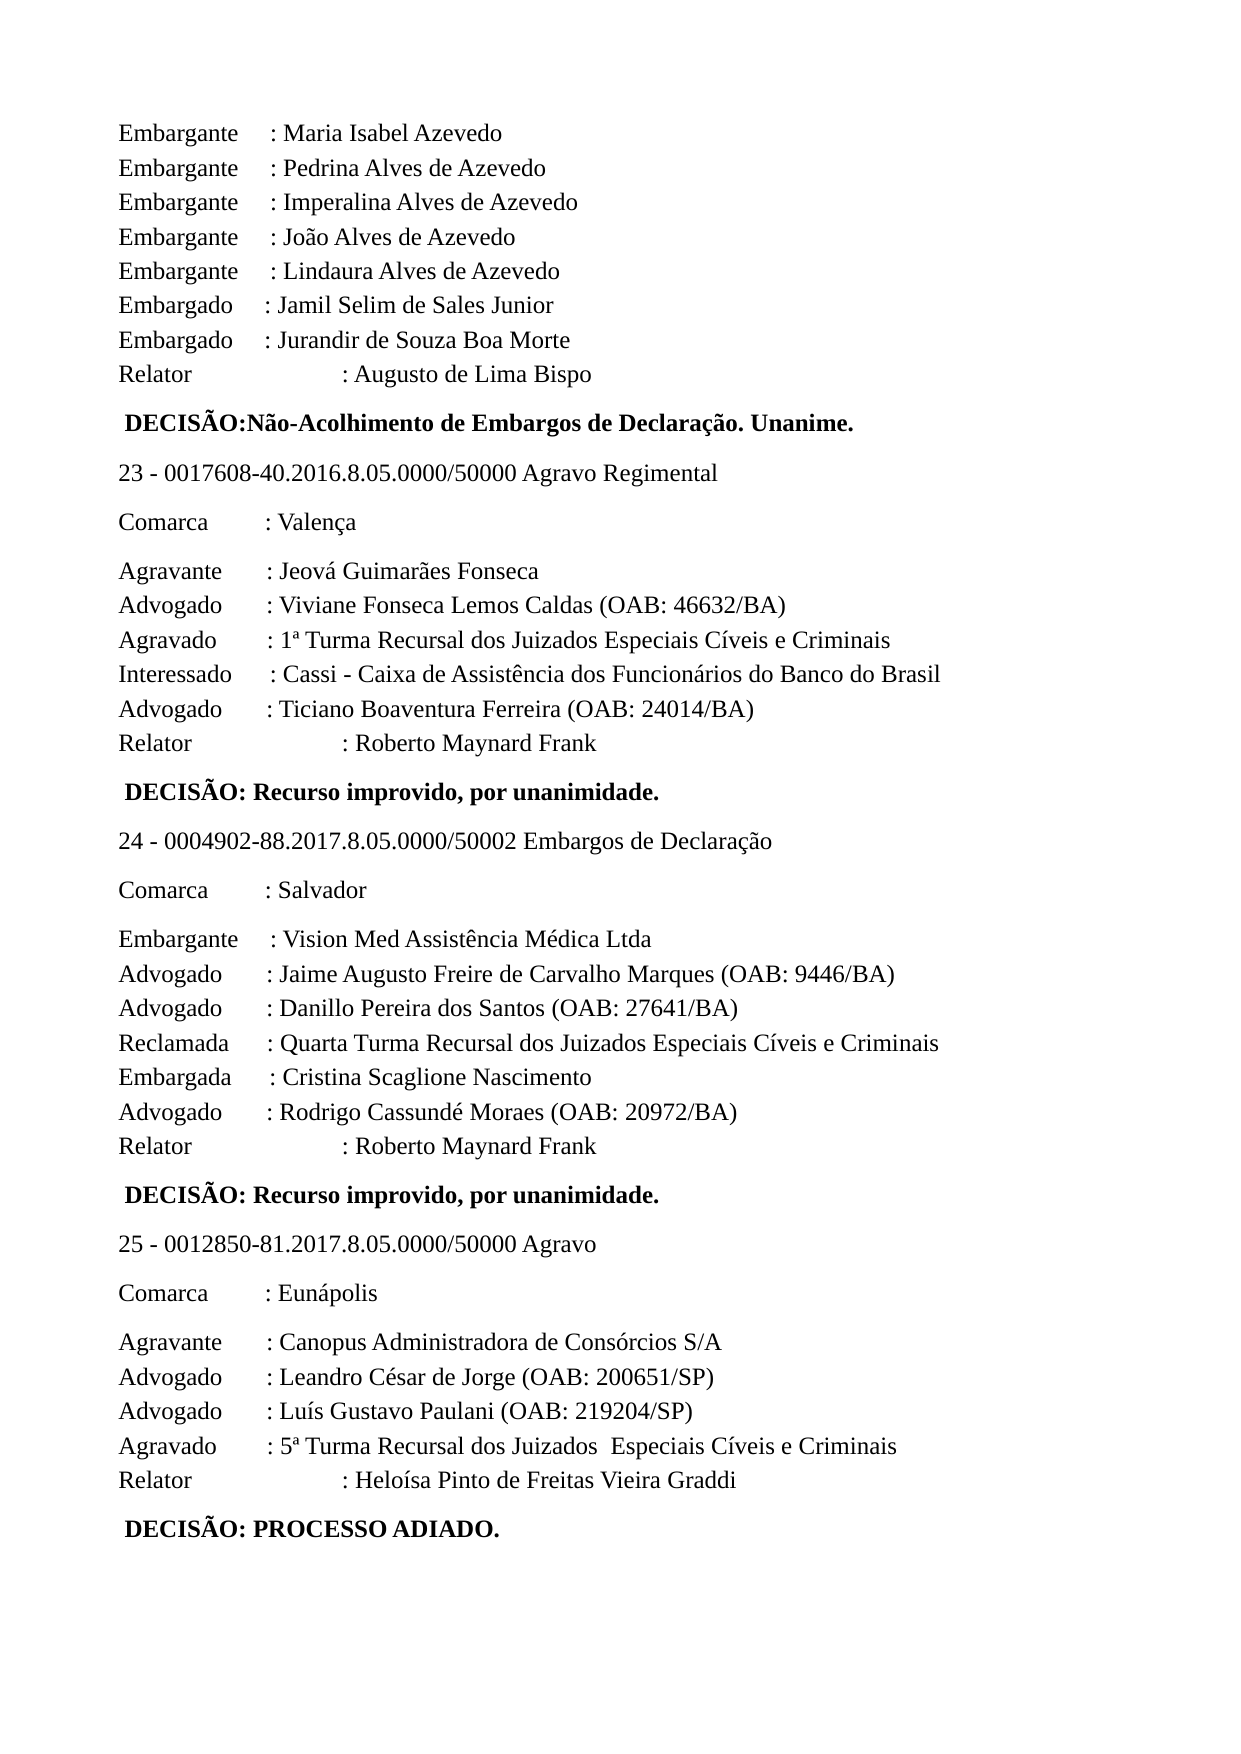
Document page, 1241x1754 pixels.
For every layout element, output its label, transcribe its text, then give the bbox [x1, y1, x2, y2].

text Comarca : Valença [118, 507, 1122, 535]
text Embargante : Maria Isabel Azevedo Embargante : Pedrina Alves de Azevedo Embargante : Imperalina Alves de Azevedo Embargante : João Alves de Azevedo Embargante : Lindaura Alves de Azevedo Embargado : Jamil Selim de Sales Junior Embargado : Jurandir de Souza Boa Morte Relator : Augusto de Lima Bispo [118, 118, 1122, 388]
text Agravante : Jeová Guimarães Fonseca Advogado : Viviane Fonseca Lemos Caldas (OAB: 46632/BA) Agravado : 1ª Turma Recursal dos Juizados Especiais Cíveis e Criminais Interessado : Cassi - Caixa de Assistência dos Funcionários do Banco do Brasil Advogado : Ticiano Boaventura Ferreira (OAB: 24014/BA) Relator : Roberto Maynard Frank [118, 556, 1122, 757]
text 25 - 0012850-81.2017.8.05.0000/50000 Agravo [118, 1229, 1122, 1258]
text DECISÃO: Recurso improvido, por unanimidade. [118, 1180, 1122, 1209]
text Agravante : Canopus Administradora de Consórcios S/A Advogado : Leandro César de Jorge (OAB: 200651/SP) Advogado : Luís Gustavo Paulani (OAB: 219204/SP) Agravado : 5ª Turma Recursal dos Juizados Especiais Cíveis e Criminais Relator : Heloísa Pinto de Freitas Vieira Graddi [118, 1327, 1122, 1494]
text Comarca : Eunápolis [118, 1278, 1122, 1307]
text Comarca : Salvador [118, 875, 1122, 904]
text Embargante : Vision Med Assistência Médica Ltda Advogado : Jaime Augusto Freire de Carvalho Marques (OAB: 9446/BA) Advogado : Danillo Pereira dos Santos (OAB: 27641/BA) Reclamada : Quarta Turma Recursal dos Juizados Especiais Cíveis e Criminais Embargada : Cristina Scaglione Nascimento Advogado : Rodrigo Cassundé Moraes (OAB: 20972/BA) Relator : Roberto Maynard Frank [118, 924, 1122, 1160]
text 24 - 0004902-88.2017.8.05.0000/50002 Embargos de Declaração [118, 826, 1122, 855]
text 23 - 0017608-40.2016.8.05.0000/50000 Agravo Regimental [118, 458, 1122, 486]
text DECISÃO: PROCESSO ADIADO. [118, 1514, 1122, 1543]
text DECISÃO: Recurso improvido, por unanimidade. [118, 777, 1122, 806]
text DECISÃO:Não-Acolhimento de Embargos de Declaração. Unanime. [118, 408, 1122, 437]
